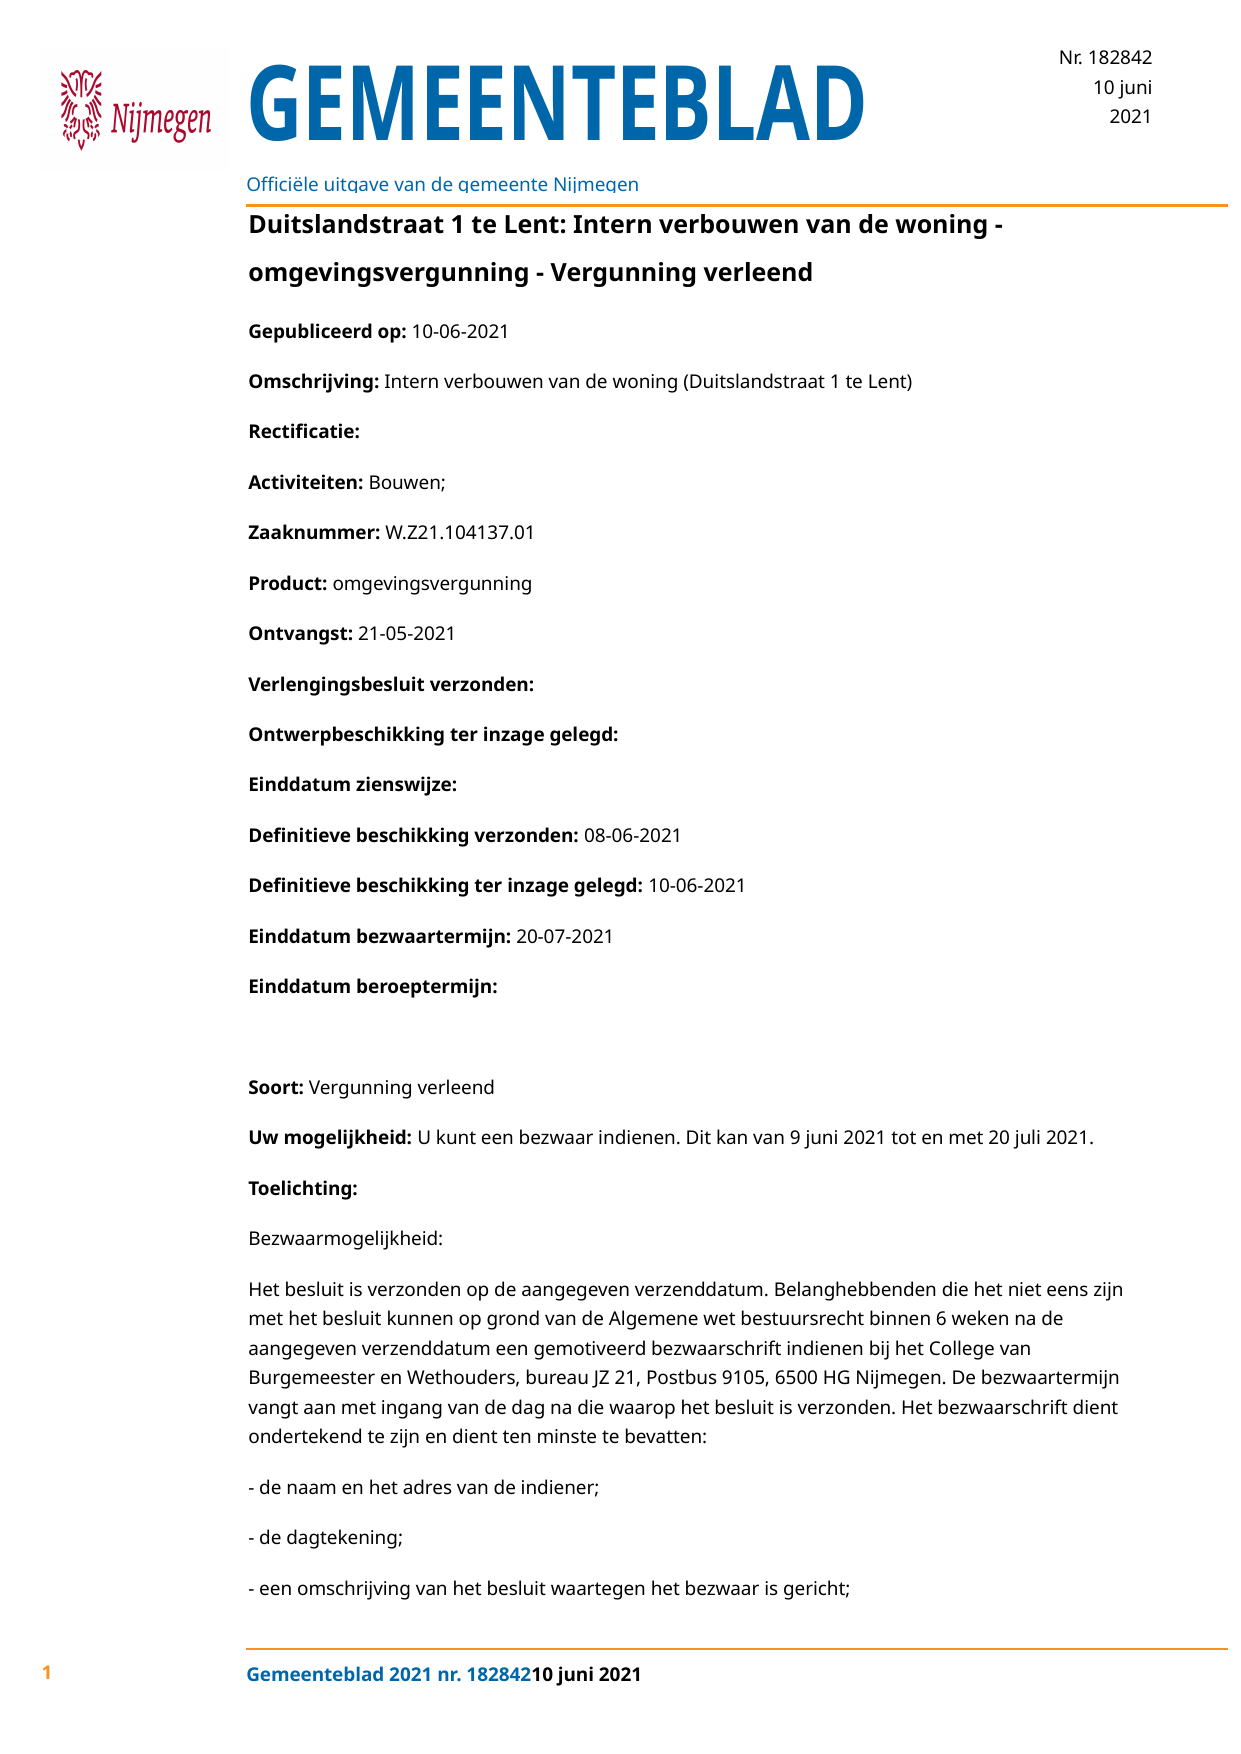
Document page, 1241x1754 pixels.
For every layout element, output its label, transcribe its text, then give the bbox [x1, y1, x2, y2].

text Soort: Vergunning verleend [248, 1074, 1152, 1100]
text Einddatum zienswijze: [248, 772, 1152, 797]
text - de dagtekening; [248, 1524, 1152, 1550]
text Gepubliceerd op: 10-06-2021 [248, 318, 1152, 344]
text Ontvangst: 21-05-2021 [248, 620, 1152, 646]
text Rectificatie: [248, 419, 1152, 444]
text Bezwaarmogelijkheid: [248, 1225, 1152, 1251]
text Uw mogelijkheid: U kunt een bezwaar indienen. Dit kan van 9 juni 2021 tot en met 20 juli 2021. [248, 1124, 1152, 1150]
text Ontwerpbeschikking ter inzage gelegd: [248, 721, 1152, 747]
text - de naam en het adres van de indiener; [248, 1474, 1152, 1500]
text Duitslandstraat 1 te Lent: Intern verbouwen van de woning - omgevingsvergunning - Vergunning verleend [248, 207, 1152, 288]
text Toelichting: [248, 1175, 1152, 1201]
text Zaaknummer: W.Z21.104137.01 [248, 519, 1152, 545]
text Product: omgevingsvergunning [248, 570, 1152, 596]
text Definitieve beschikking ter inzage gelegd: 10-06-2021 [248, 872, 1152, 898]
text Einddatum beroeptermijn: [248, 973, 1152, 999]
text Einddatum bezwaartermijn: 20-07-2021 [248, 923, 1152, 949]
text Het besluit is verzonden op de aangegeven verzenddatum. Belanghebbenden die het niet eens zijn met het besluit kunnen op grond van de Algemene wet bestuursrecht binnen 6 weken na de aangegeven verzenddatum een gemotiveerd bezwaarschrift indienen bij het College van Burgemeester en Wethouders, bureau JZ 21, Postbus 9105, 6500 HG Nijmegen. De bezwaartermijn vangt aan met ingang van de dag na die waarop het besluit is verzonden. Het bezwaarschrift dient ondertekend te zijn en dient ten minste te bevatten: [248, 1276, 1152, 1449]
text - een omschrijving van het besluit waartegen het bezwaar is gericht; [248, 1575, 1152, 1601]
text Omschrijving: Intern verbouwen van de woning (Duitslandstraat 1 te Lent) [248, 368, 1152, 394]
text Verlengingsbesluit verzonden: [248, 671, 1152, 697]
picture [41, 47, 231, 172]
text Definitieve beschikking verzonden: 08-06-2021 [248, 822, 1152, 848]
text Activiteiten: Bouwen; [248, 469, 1152, 495]
